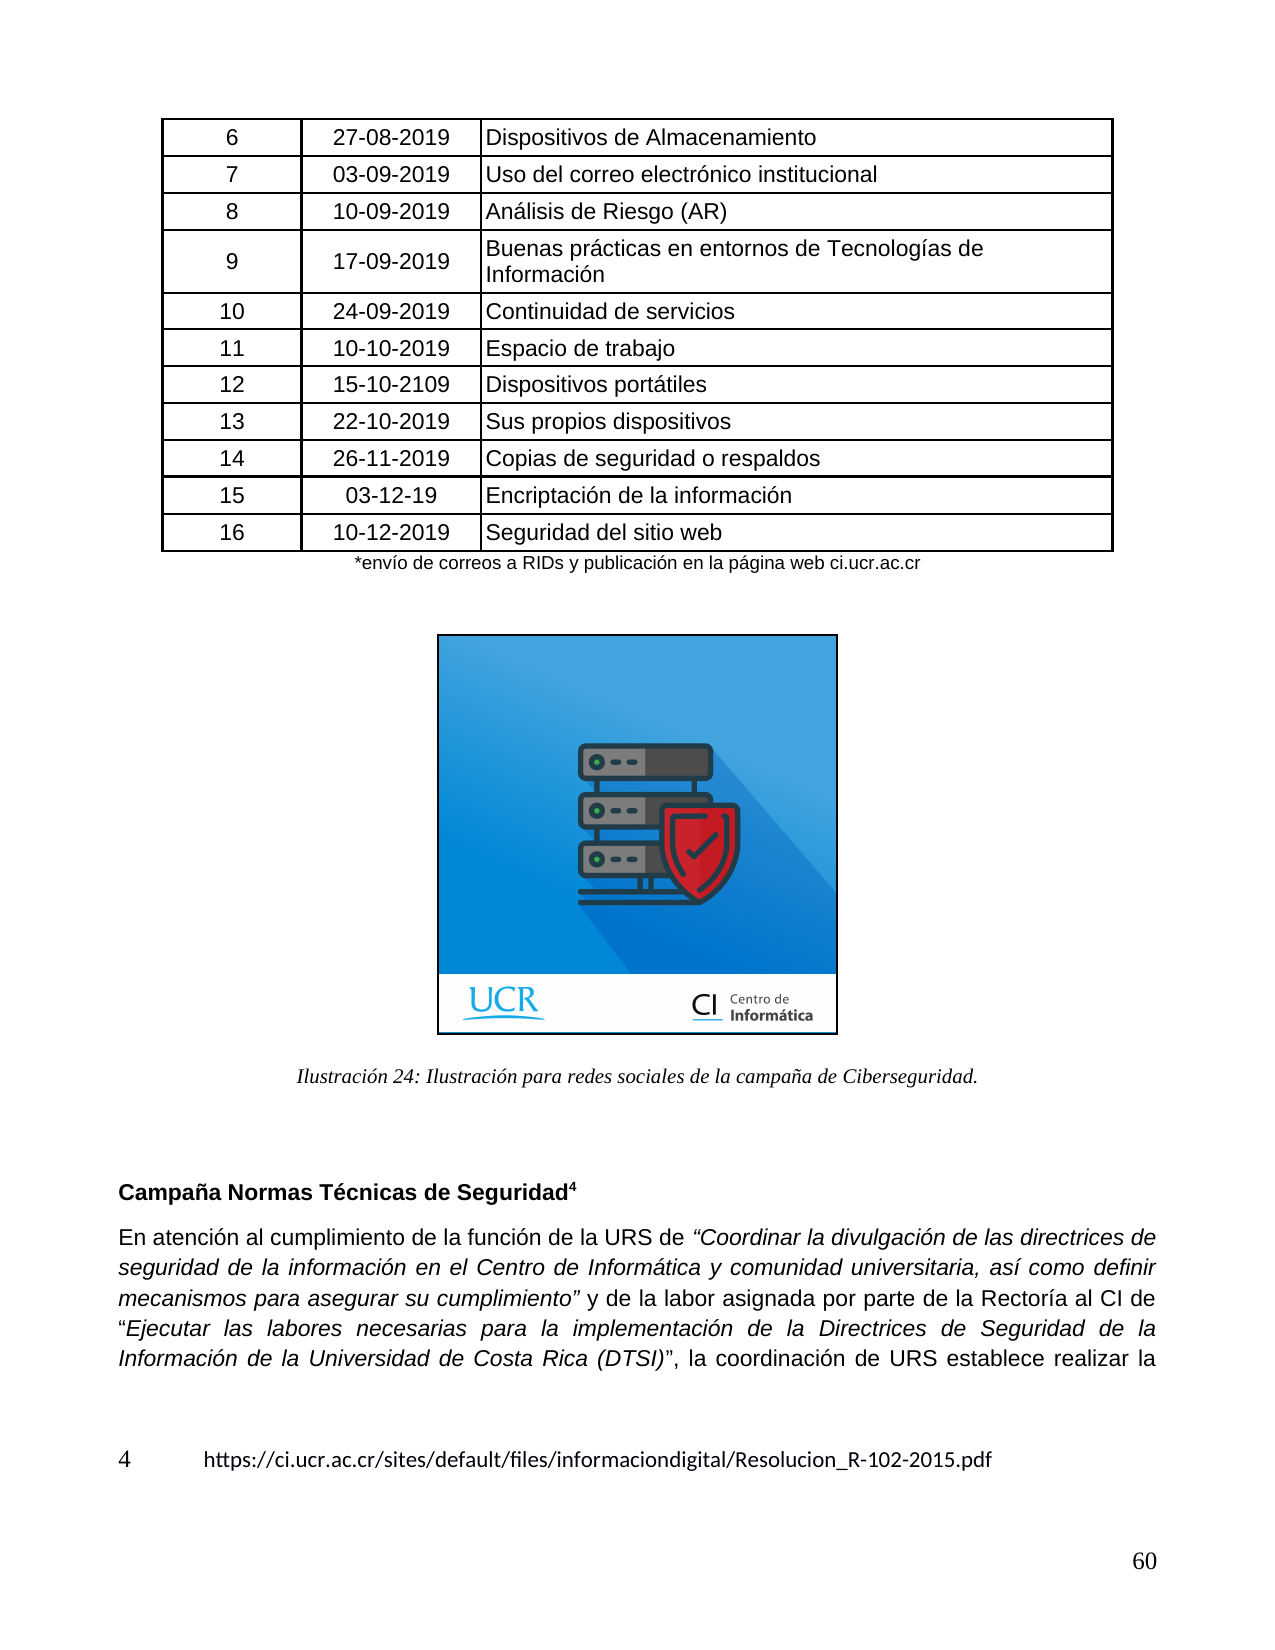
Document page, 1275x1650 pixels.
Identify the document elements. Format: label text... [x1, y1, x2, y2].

table_cell Continuidad de servicios [482, 294, 1111, 328]
table_cell 10-10-2019 [303, 330, 480, 365]
table_cell Copias de seguridad o respaldos [482, 441, 1111, 475]
table_cell 24-09-2019 [303, 294, 480, 328]
table_cell 13 [164, 404, 300, 439]
table_cell Seguridad del sitio web [482, 515, 1111, 550]
table_cell Sus propios dispositivos [482, 404, 1111, 439]
table_cell 10-09-2019 [303, 194, 480, 228]
table_cell 22-10-2019 [303, 404, 480, 439]
table_cell 17-09-2019 [303, 231, 480, 292]
table_cell 8 [164, 194, 300, 228]
table_cell Análisis de Riesgo (AR) [482, 194, 1111, 228]
table_cell 10-12-2019 [303, 515, 480, 550]
table_cell Dispositivos portátiles [482, 367, 1111, 402]
table_cell 9 [164, 231, 300, 292]
table_cell Buenas prácticas en entornos de Tecnologías de Información [482, 231, 1111, 292]
table_cell 14 [164, 441, 300, 475]
table_cell 6 [164, 120, 300, 155]
table_cell 11 [164, 330, 300, 365]
table_cell Espacio de trabajo [482, 330, 1111, 365]
text *envío de correos a RIDs y publicación en la página web ci.ucr.ac.cr [118, 552, 1157, 573]
table_cell 03-12-19 [303, 478, 480, 513]
table_cell 03-09-2019 [303, 157, 480, 192]
table_cell Uso del correo electrónico institucional [482, 157, 1111, 192]
table_cell 15-10-2109 [303, 367, 480, 402]
table_cell Encriptación de la información [482, 478, 1111, 513]
text En atención al cumplimiento de la función de la URS de “Coordinar la divulgación de las directrices de seguridad de la información en el Centro de Informática y comunidad universitaria, así como definir mecanismos para asegurar su cumplimiento” y de la labor asignada por parte de la Rectoría al CI de “Ejecutar las labores necesarias para la implementación de la Directrices de Seguridad de la Información de la Universidad de Costa Rica (DTSI)”, la coordinación de URS establece realizar la [118, 1224, 1157, 1371]
text Ilustración 24: Ilustración para redes sociales de la campaña de Ciberseguridad. [118, 1064, 1157, 1088]
table_cell 27-08-2019 [303, 120, 480, 155]
table_cell Dispositivos de Almacenamiento [482, 120, 1111, 155]
text https://ci.ucr.ac.cr/sites/default/files/informaciondigital/Resolucion_R-102-2015.pdf [118, 1444, 1157, 1473]
table_cell 10 [164, 294, 300, 328]
table_cell 16 [164, 515, 300, 550]
table_cell 15 [164, 478, 300, 513]
table_cell 12 [164, 367, 300, 402]
table_cell 7 [164, 157, 300, 192]
table_cell 26-11-2019 [303, 441, 480, 475]
text Campaña Normas Técnicas de Seguridad [118, 1179, 1157, 1205]
picture [439, 636, 836, 1033]
